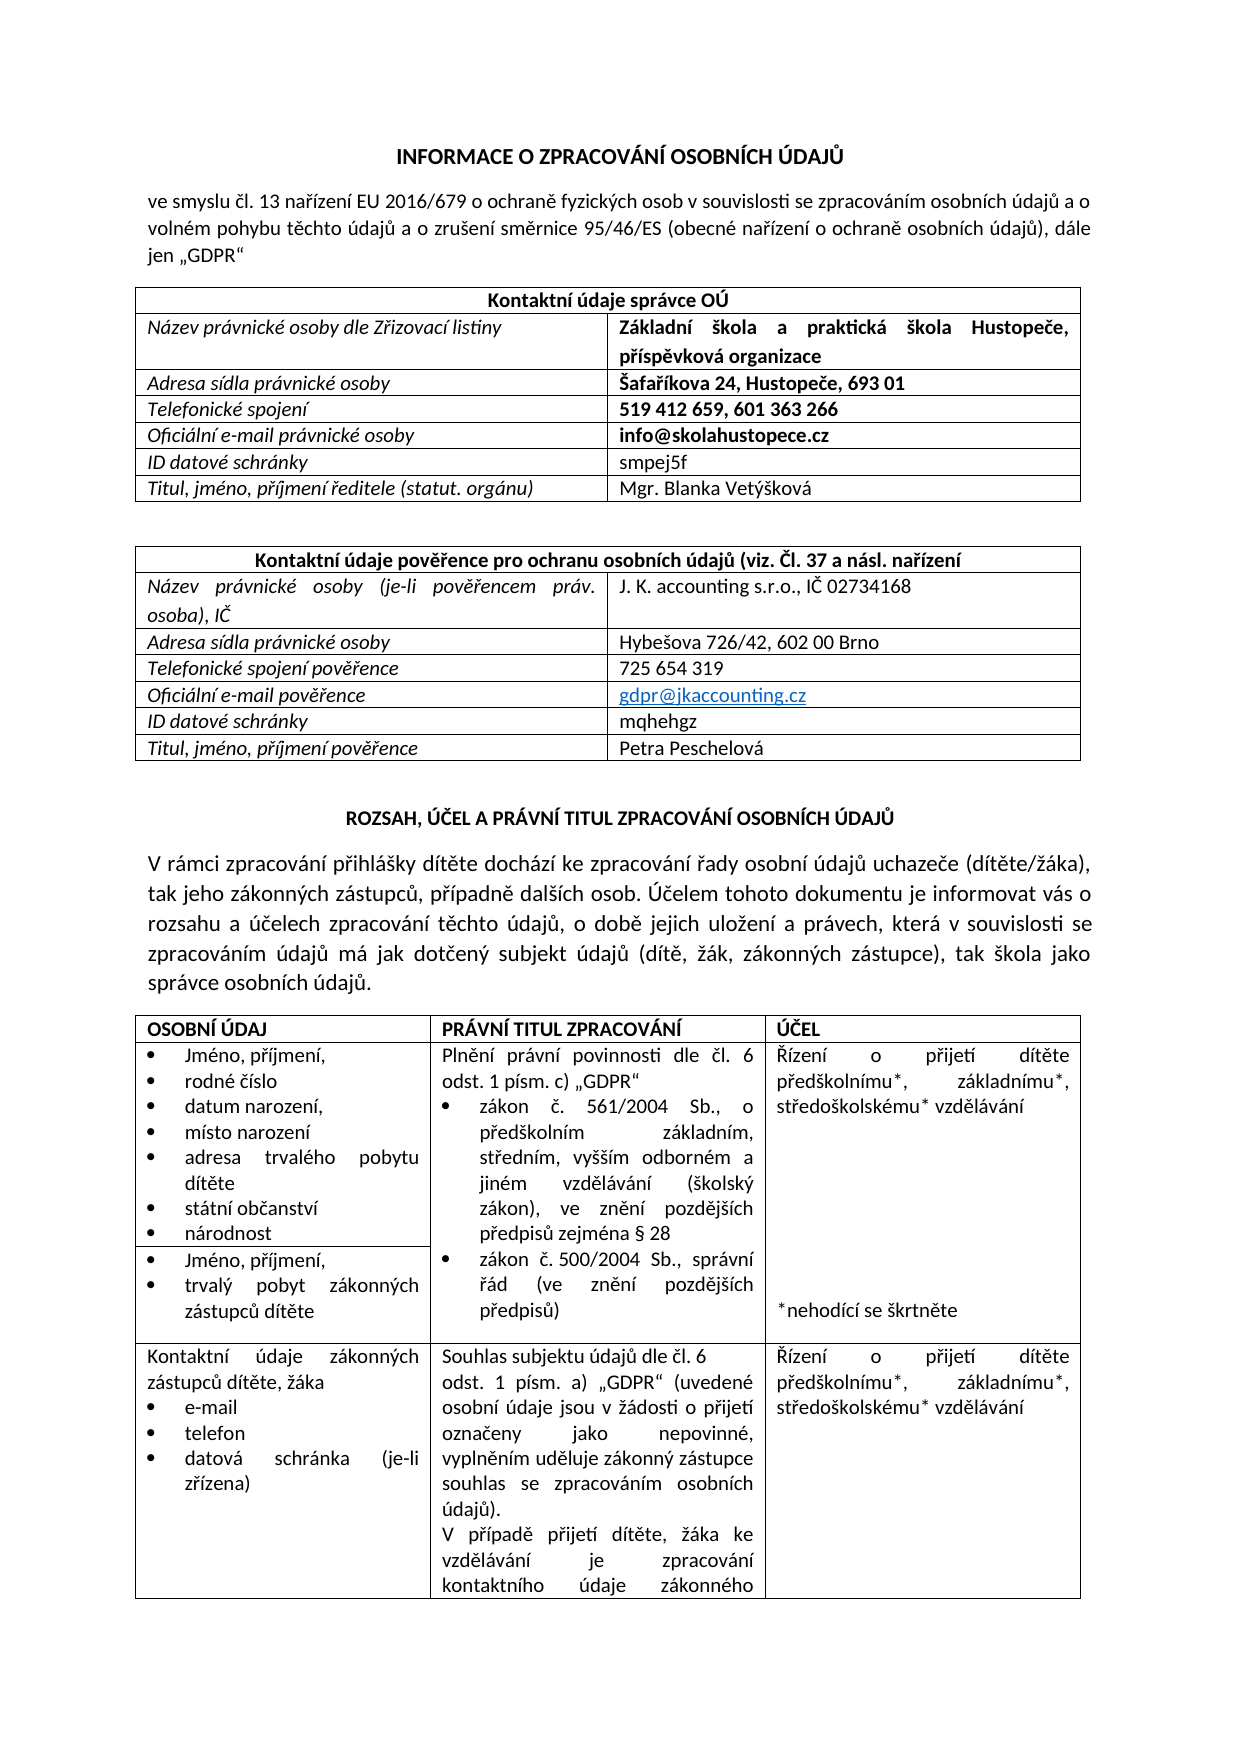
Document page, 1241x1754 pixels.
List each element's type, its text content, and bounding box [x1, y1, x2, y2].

table_cell Plnění právní povinnosti dle čl. 6 odst. 1 písm. c) „GDPR“ zákon č. 561/2004 Sb., o předškolním základním, středním, vyšším odborném a jiném vzdělávání (školský zákon), ve znění pozdějších předpisů zejména § 28 zákon č. 500/2004 Sb., správní řád (ve znění pozdějších předpisů) [431, 1043, 765, 1342]
text ve smyslu čl. 13 nařízení EU 2016/679 o ochraně fyzických osob v souvislosti se zpracováním osobních údajů a o volném pohybu těchto údajů a o zrušení směrnice 95/46/ES (obecné nařízení o ochraně osobních údajů), dále jen „GDPR“ [148, 188, 1093, 268]
table_cell J. K. accounting s.r.o., IČ 02734168 [608, 573, 1080, 628]
table_cell 519 412 659, 601 363 266 [608, 396, 1080, 422]
table_cell Petra Peschelová [608, 735, 1080, 760]
table_header Kontaktní údaje pověřence pro ochranu osobních údajů (viz. Čl. 37 a násl. nařízení [136, 547, 1080, 572]
table_cell Jméno, příjmení, trvalý pobyt zákonných zástupců dítěte [136, 1247, 430, 1342]
table_cell Šafaříkova 24, Hustopeče, 693 01 [608, 370, 1080, 395]
table_cell Telefonické spojení pověřence [136, 655, 607, 681]
table_cell smpej5f [608, 449, 1080, 474]
table_cell ID datové schránky [136, 708, 607, 734]
table_header OSOBNÍ ÚDAJ [136, 1016, 430, 1042]
table_cell Telefonické spojení [136, 396, 607, 422]
table_cell Titul, jméno, příjmení pověřence [136, 735, 607, 760]
table_cell Titul, jméno, příjmení ředitele (statut. orgánu) [136, 476, 607, 501]
table_cell gdpr@jkaccounting.cz [608, 682, 1080, 707]
text V rámci zpracování přihlášky dítěte dochází ke zpracování řady osobní údajů uchazeče (dítěte/žáka), tak jeho zákonných zástupců, případně dalších osob. Účelem tohoto dokumentu je informovat vás o rozsahu a účelech zpracování těchto údajů, o době jejich uložení a právech, která v souvislosti se zpracováním údajů má jak dotčený subjekt údajů (dítě, žák, zákonných zástupce), tak škola jako správce osobních údajů. [148, 849, 1093, 997]
text INFORMACE O ZPRACOVÁNÍ OSOBNÍCH ÚDAJŮ [148, 142, 1093, 170]
table_cell Mgr. Blanka Vetýšková [608, 476, 1080, 501]
table_cell Oficiální e-mail pověřence [136, 682, 607, 707]
table_cell Řízení o přijetí dítěte předškolnímu*, základnímu*, středoškolskému* vzdělávání *nehodící se škrtněte [766, 1043, 1080, 1342]
table_cell ID datové schránky [136, 449, 607, 474]
table_cell Hybešova 726/42, 602 00 Brno [608, 629, 1080, 654]
table_cell Adresa sídla právnické osoby [136, 370, 607, 395]
table_cell info@skolahustopece.cz [608, 423, 1080, 448]
table_cell Adresa sídla právnické osoby [136, 629, 607, 654]
table_cell 725 654 319 [608, 655, 1080, 681]
text ROZSAH, ÚČEL A PRÁVNÍ TITUL ZPRACOVÁNÍ OSOBNÍCH ÚDAJŮ [148, 805, 1093, 831]
table_cell Jméno, příjmení, rodné číslo datum narození, místo narození adresa trvalého pobytu dítěte státní občanství národnost [136, 1043, 430, 1246]
table_cell Základní škola a praktická škola Hustopeče, příspěvková organizace [608, 314, 1080, 369]
table_cell Souhlas subjektu údajů dle čl. 6 odst. 1 písm. a) „GDPR“ (uvedené osobní údaje jsou v žádosti o přijetí označeny jako nepovinné, vyplněním uděluje zákonný zástupce souhlas se zpracováním osobních údajů). V případě přijetí dítěte, žáka ke vzdělávání je zpracování kontaktního údaje zákonného [431, 1344, 765, 1598]
table_cell Název právnické osoby (je-li pověřencem práv. osoba), IČ [136, 573, 607, 628]
table_cell mqhehgz [608, 708, 1080, 734]
table_cell Oficiální e-mail právnické osoby [136, 423, 607, 448]
table_header ÚČEL [766, 1016, 1080, 1042]
table_header PRÁVNÍ TITUL ZPRACOVÁNÍ [431, 1016, 765, 1042]
table_header Kontaktní údaje správce OÚ [136, 288, 1080, 313]
table_cell Řízení o přijetí dítěte předškolnímu*, základnímu*, středoškolskému* vzdělávání [766, 1344, 1080, 1598]
table_cell Kontaktní údaje zákonných zástupců dítěte, žáka e-mail telefon datová schránka (je-li zřízena) [136, 1344, 430, 1598]
table_cell Název právnické osoby dle Zřizovací listiny [136, 314, 607, 369]
